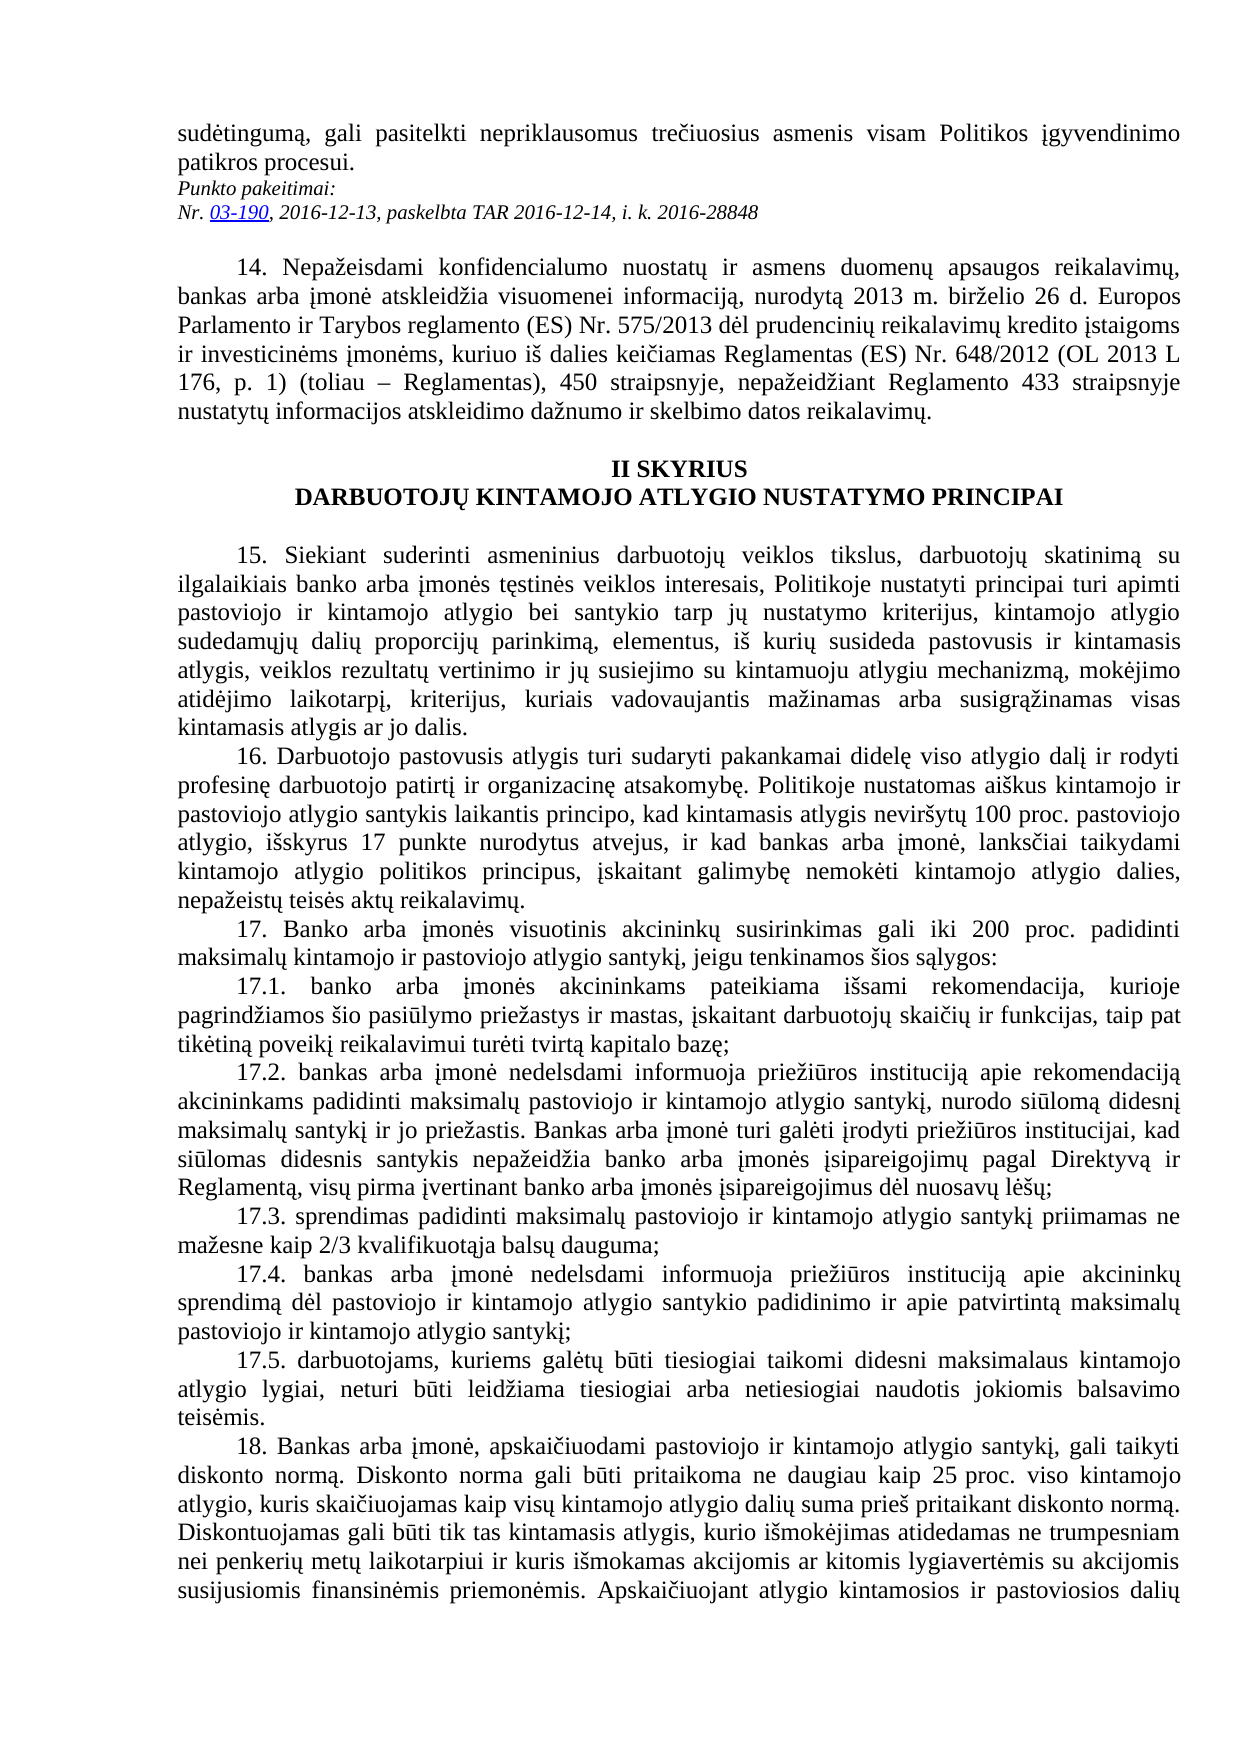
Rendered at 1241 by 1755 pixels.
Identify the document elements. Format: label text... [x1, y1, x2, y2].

text 17. Banko arba įmonės visuotinis akcininkų susirinkimas gali iki 200 proc. padidinti maksimalų kintamojo ir pastoviojo atlygio santykį, jeigu tenkinamos šios sąlygos: [177, 914, 1181, 971]
text sudėtingumą, gali pasitelkti nepriklausomus trečiuosius asmenis visam Politikos įgyvendinimo patikros procesui. [177, 118, 1181, 176]
text 17.1. banko arba įmonės akcininkams pateikiama išsami rekomendacija, kurioje pagrindžiamos šio pasiūlymo priežastys ir mastas, įskaitant darbuotojų skaičių ir funkcijas, taip pat tikėtiną poveikį reikalavimui turėti tvirtą kapitalo bazę; [177, 971, 1181, 1057]
text 17.5. darbuotojams, kuriems galėtų būti tiesiogiai taikomi didesni maksimalaus kintamojo atlygio lygiai, neturi būti leidžiama tiesiogiai arba netiesiogiai naudotis jokiomis balsavimo teisėmis. [177, 1345, 1181, 1431]
text II SKYRIUS [177, 454, 1181, 482]
text 16. Darbuotojo pastovusis atlygis turi sudaryti pakankamai didelę viso atlygio dalį ir rodyti profesinę darbuotojo patirtį ir organizacinę atsakomybę. Politikoje nustatomas aiškus kintamojo ir pastoviojo atlygio santykis laikantis principo, kad kintamasis atlygis neviršytų 100 proc. pastoviojo atlygio, išskyrus 17 punkte nurodytus atvejus, ir kad bankas arba įmonė, lanksčiai taikydami kintamojo atlygio politikos principus, įskaitant galimybę nemokėti kintamojo atlygio dalies, nepažeistų teisės aktų reikalavimų. [177, 741, 1181, 914]
text 15. Siekiant suderinti asmeninius darbuotojų veiklos tikslus, darbuotojų skatinimą su ilgalaikiais banko arba įmonės tęstinės veiklos interesais, Politikoje nustatyti principai turi apimti pastoviojo ir kintamojo atlygio bei santykio tarp jų nustatymo kriterijus, kintamojo atlygio sudedamųjų dalių proporcijų parinkimą, elementus, iš kurių susideda pastovusis ir kintamasis atlygis, veiklos rezultatų vertinimo ir jų susiejimo su kintamuoju atlygiu mechanizmą, mokėjimo atidėjimo laikotarpį, kriterijus, kuriais vadovaujantis mažinamas arba susigrąžinamas visas kintamasis atlygis ar jo dalis. [177, 540, 1181, 741]
text DARBUOTOJŲ KINTAMOJO ATLYGIO NUSTATYMO PRINCIPAI [177, 482, 1181, 511]
text Nr. 03-190, 2016-12-13, paskelbta TAR 2016-12-14, i. k. 2016-28848 [177, 200, 1181, 224]
text 17.2. bankas arba įmonė nedelsdami informuoja priežiūros instituciją apie rekomendaciją akcininkams padidinti maksimalų pastoviojo ir kintamojo atlygio santykį, nurodo siūlomą didesnį maksimalų santykį ir jo priežastis. Bankas arba įmonė turi galėti įrodyti priežiūros institucijai, kad siūlomas didesnis santykis nepažeidžia banko arba įmonės įsipareigojimų pagal Direktyvą ir Reglamentą, visų pirma įvertinant banko arba įmonės įsipareigojimus dėl nuosavų lėšų; [177, 1057, 1181, 1201]
text 17.4. bankas arba įmonė nedelsdami informuoja priežiūros instituciją apie akcininkų sprendimą dėl pastoviojo ir kintamojo atlygio santykio padidinimo ir apie patvirtintą maksimalų pastoviojo ir kintamojo atlygio santykį; [177, 1259, 1181, 1345]
text 14. Nepažeisdami konfidencialumo nuostatų ir asmens duomenų apsaugos reikalavimų, bankas arba įmonė atskleidžia visuomenei informaciją, nurodytą 2013 m. birželio 26 d. Europos Parlamento ir Tarybos reglamento (ES) Nr. 575/2013 dėl prudencinių reikalavimų kredito įstaigoms ir investicinėms įmonėms, kuriuo iš dalies keičiamas Reglamentas (ES) Nr. 648/2012 (OL 2013 L 176, p. 1) (toliau – Reglamentas), 450 straipsnyje, nepažeidžiant Reglamento 433 straipsnyje nustatytų informacijos atskleidimo dažnumo ir skelbimo datos reikalavimų. [177, 252, 1181, 425]
text 18. Bankas arba įmonė, apskaičiuodami pastoviojo ir kintamojo atlygio santykį, gali taikyti diskonto normą. Diskonto norma gali būti pritaikoma ne daugiau kaip 25 proc. viso kintamojo atlygio, kuris skaičiuojamas kaip visų kintamojo atlygio dalių suma prieš pritaikant diskonto normą. Diskontuojamas gali būti tik tas kintamasis atlygis, kurio išmokėjimas atidedamas ne trumpesniam nei penkerių metų laikotarpiui ir kuris išmokamas akcijomis ar kitomis lygiavertėmis su akcijomis susijusiomis finansinėmis priemonėmis. Apskaičiuojant atlygio kintamosios ir pastoviosios dalių [177, 1431, 1181, 1604]
text 17.3. sprendimas padidinti maksimalų pastoviojo ir kintamojo atlygio santykį priimamas ne mažesne kaip 2/3 kvalifikuotąja balsų dauguma; [177, 1201, 1181, 1259]
text Punkto pakeitimai: [177, 176, 1181, 200]
